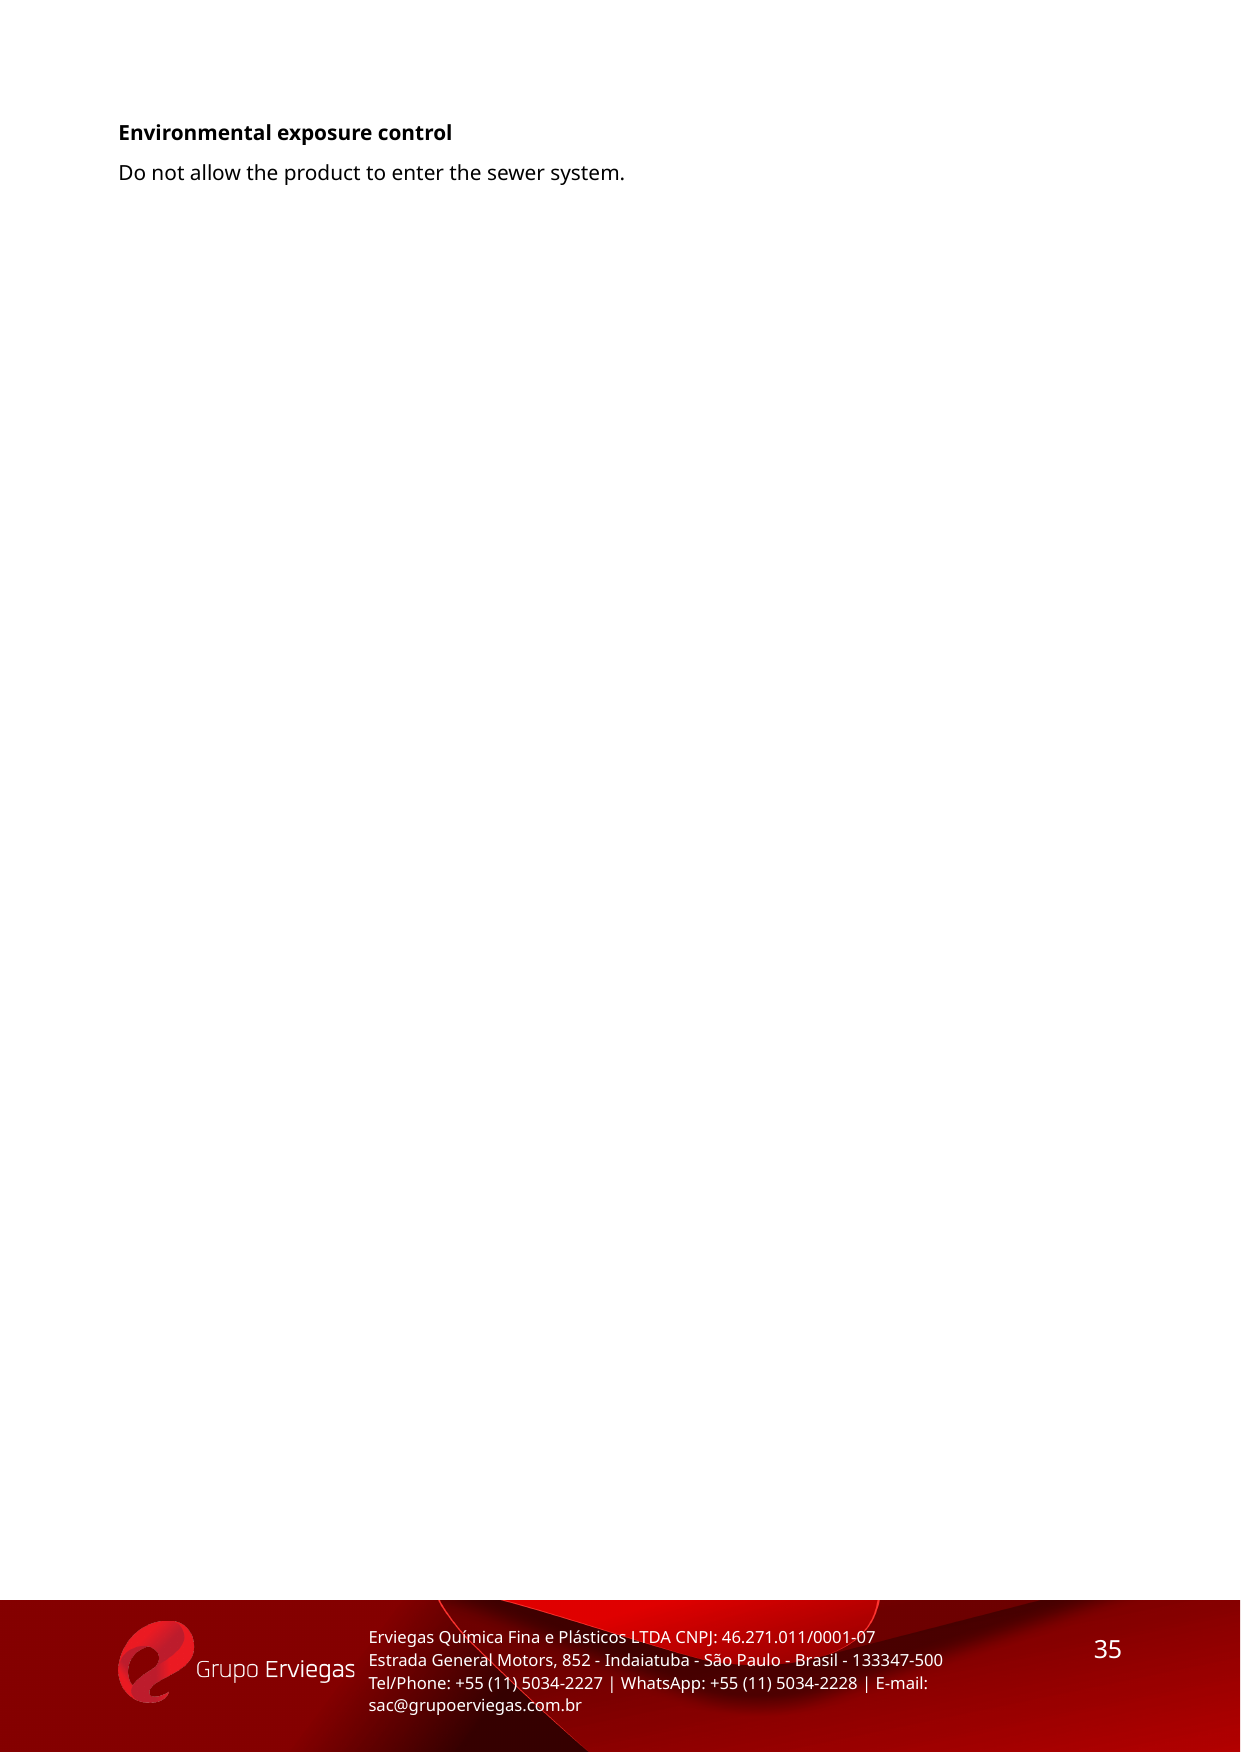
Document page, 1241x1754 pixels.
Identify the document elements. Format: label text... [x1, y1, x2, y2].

picture [118, 1621, 355, 1703]
text Do not allow the product to enter the sewer system. [118, 158, 1122, 187]
text Environmental exposure control [118, 118, 1122, 147]
